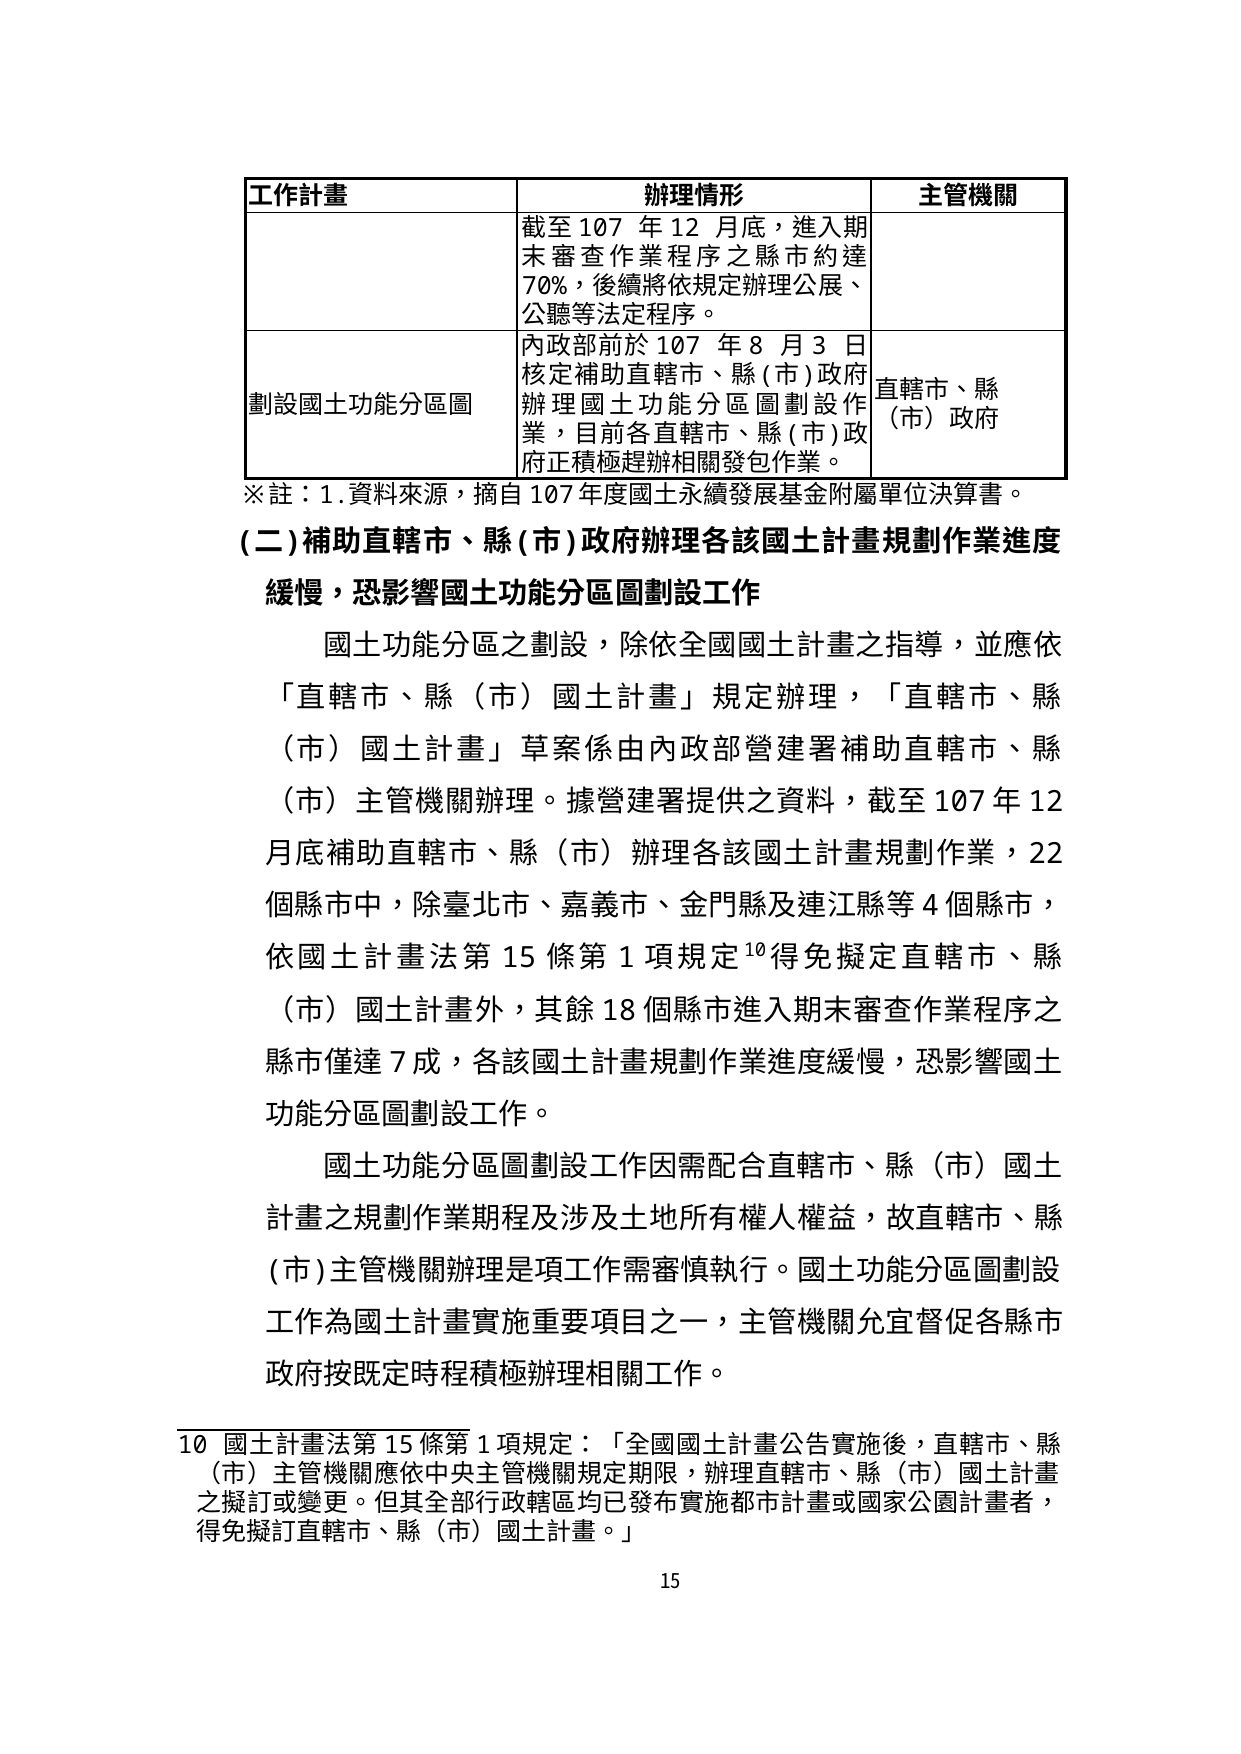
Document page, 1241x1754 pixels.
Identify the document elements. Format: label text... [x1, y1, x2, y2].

table_cell 截至107 年12 月底，進入期末審查作業程序之縣市約達70%，後續將依規定辦理公展、公聽等法定程序。 [518, 213, 870, 330]
table_cell 直轄市、縣（市）政府 [872, 331, 1064, 477]
table_header 工作計畫 [247, 180, 516, 212]
table_cell 劃設國土功能分區圖 [247, 331, 516, 477]
table_cell [247, 213, 516, 330]
table_cell [872, 213, 1064, 330]
text (二)補助直轄市、縣(市)政府辦理各該國土計畫規劃作業進度緩慢，恐影響國土功能分區圖劃設工作 [236, 509, 1063, 614]
table_cell 內政部前於107 年8 月3 日核定補助直轄市、縣(市)政府辦理國土功能分區圖劃設作業，目前各直轄市、縣(市)政府正積極趕辦相關發包作業。 [518, 331, 870, 477]
table_header 辦理情形 [518, 180, 870, 212]
text 國土功能分區之劃設，除依全國國土計畫之指導，並應依「直轄市、縣（市）國土計畫」規定辦理，「直轄市、縣（市）國土計畫」草案係由內政部營建署補助直轄市、縣（市）主管機關辦理。據營建署提供之資料，截至107年12月底補助直轄市、縣（市）辦理各該國土計畫規劃作業，22個縣市中，除臺北市、嘉義市、金門縣及連江縣等4個縣市，依國土計畫法第15條第1項規定得免擬定直轄市、縣（市）國土計畫外，其餘18個縣市進入期末審查作業程序之縣市僅達7成，各該國土計畫規劃作業進度緩慢，恐影響國土功能分區圖劃設工作。 [265, 614, 1063, 1134]
text 國土計畫法第15條第1項規定：「全國國土計畫公告實施後，直轄市、縣（市）主管機關應依中央主管機關規定期限，辦理直轄市、縣（市）國土計畫之擬訂或變更。但其全部行政轄區均已發布實施都市計畫或國家公園計畫者，得免擬訂直轄市、縣（市）國土計畫。」 [177, 1430, 1063, 1546]
text ※註：1.資料來源，摘自107年度國土永續發展基金附屬單位決算書。 [183, 480, 1063, 509]
table_header 主管機關 [872, 180, 1064, 212]
text 國土功能分區圖劃設工作因需配合直轄市、縣（市）國土計畫之規劃作業期程及涉及土地所有權人權益，故直轄市、縣(市)主管機關辦理是項工作需審慎執行。國土功能分區圖劃設工作為國土計畫實施重要項目之一，主管機關允宜督促各縣市政府按既定時程積極辦理相關工作。 [265, 1134, 1063, 1395]
